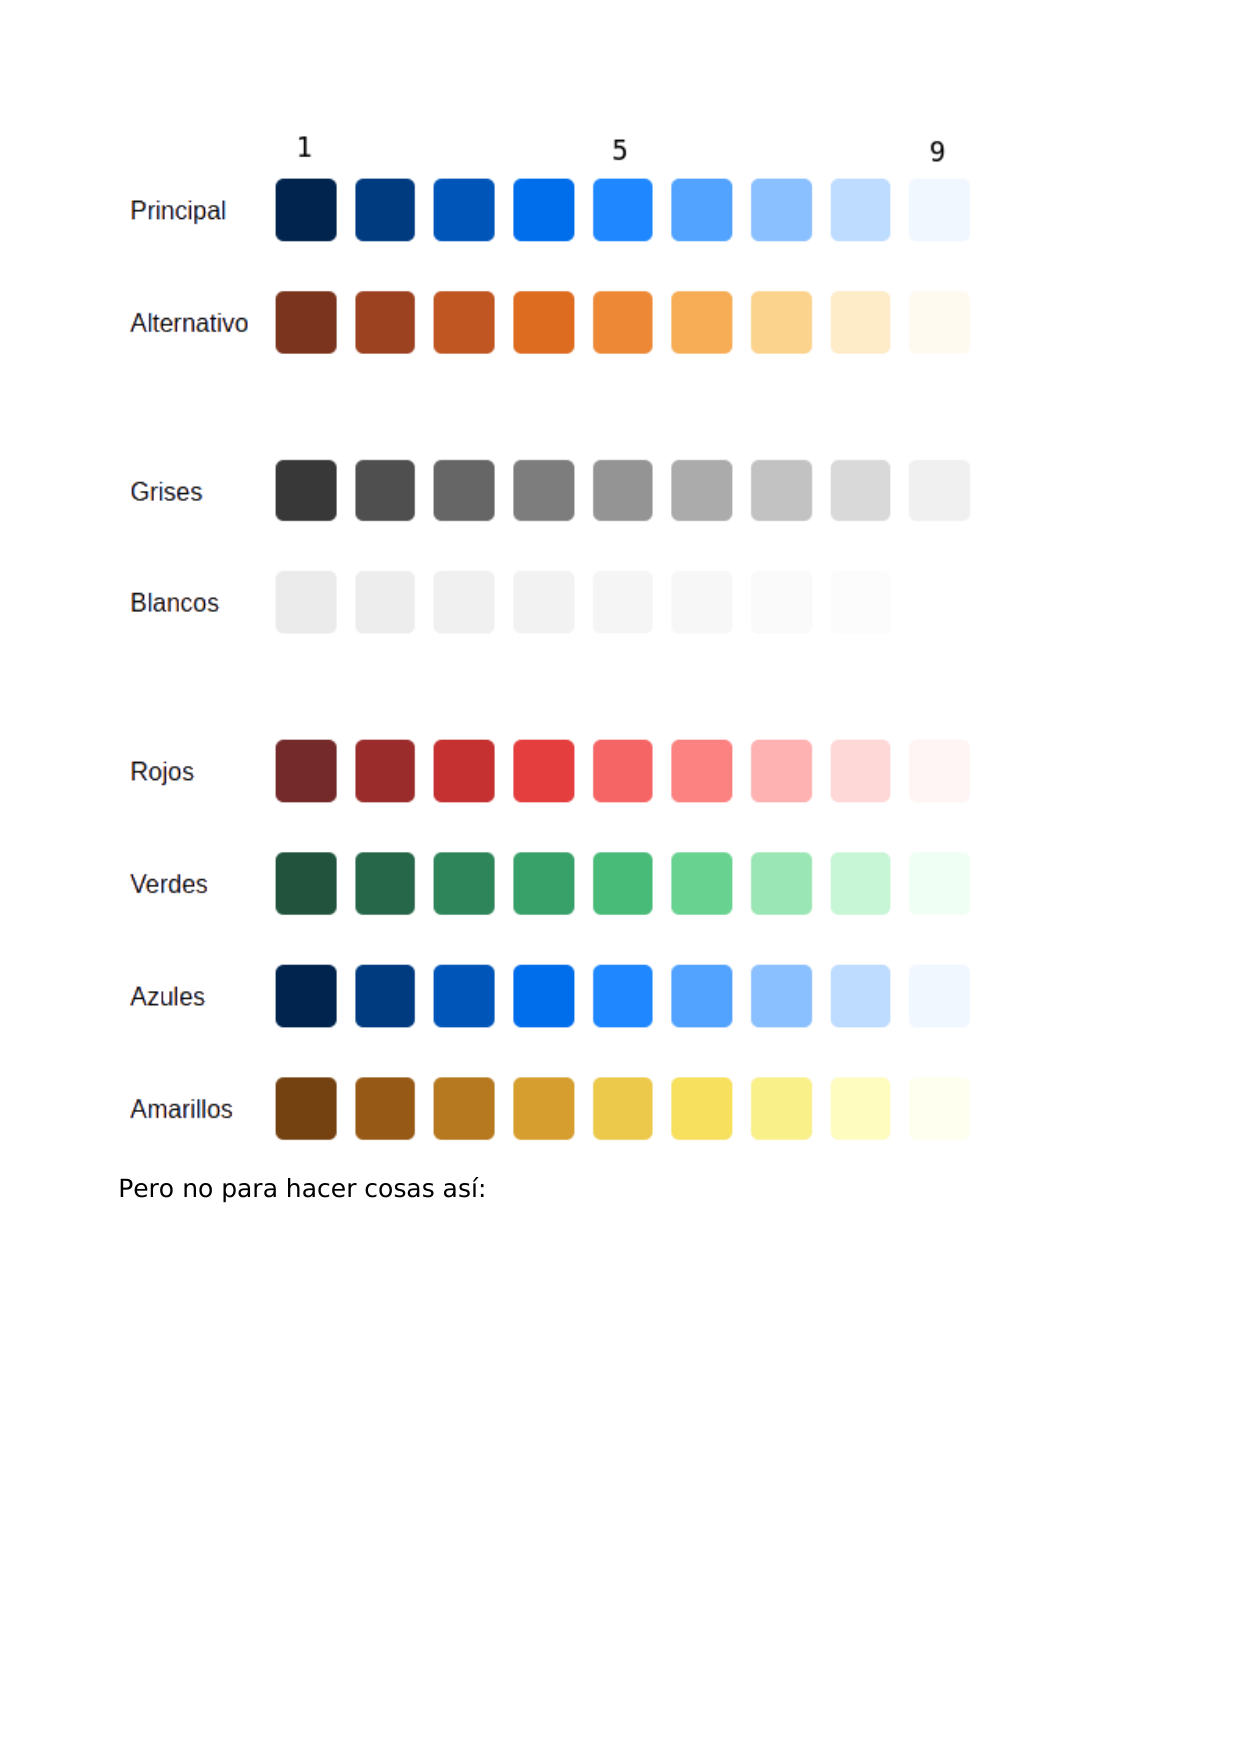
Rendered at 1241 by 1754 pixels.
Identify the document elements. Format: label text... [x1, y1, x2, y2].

picture [118, 118, 1000, 1162]
text Pero no para hacer cosas así: [118, 1174, 1122, 1203]
